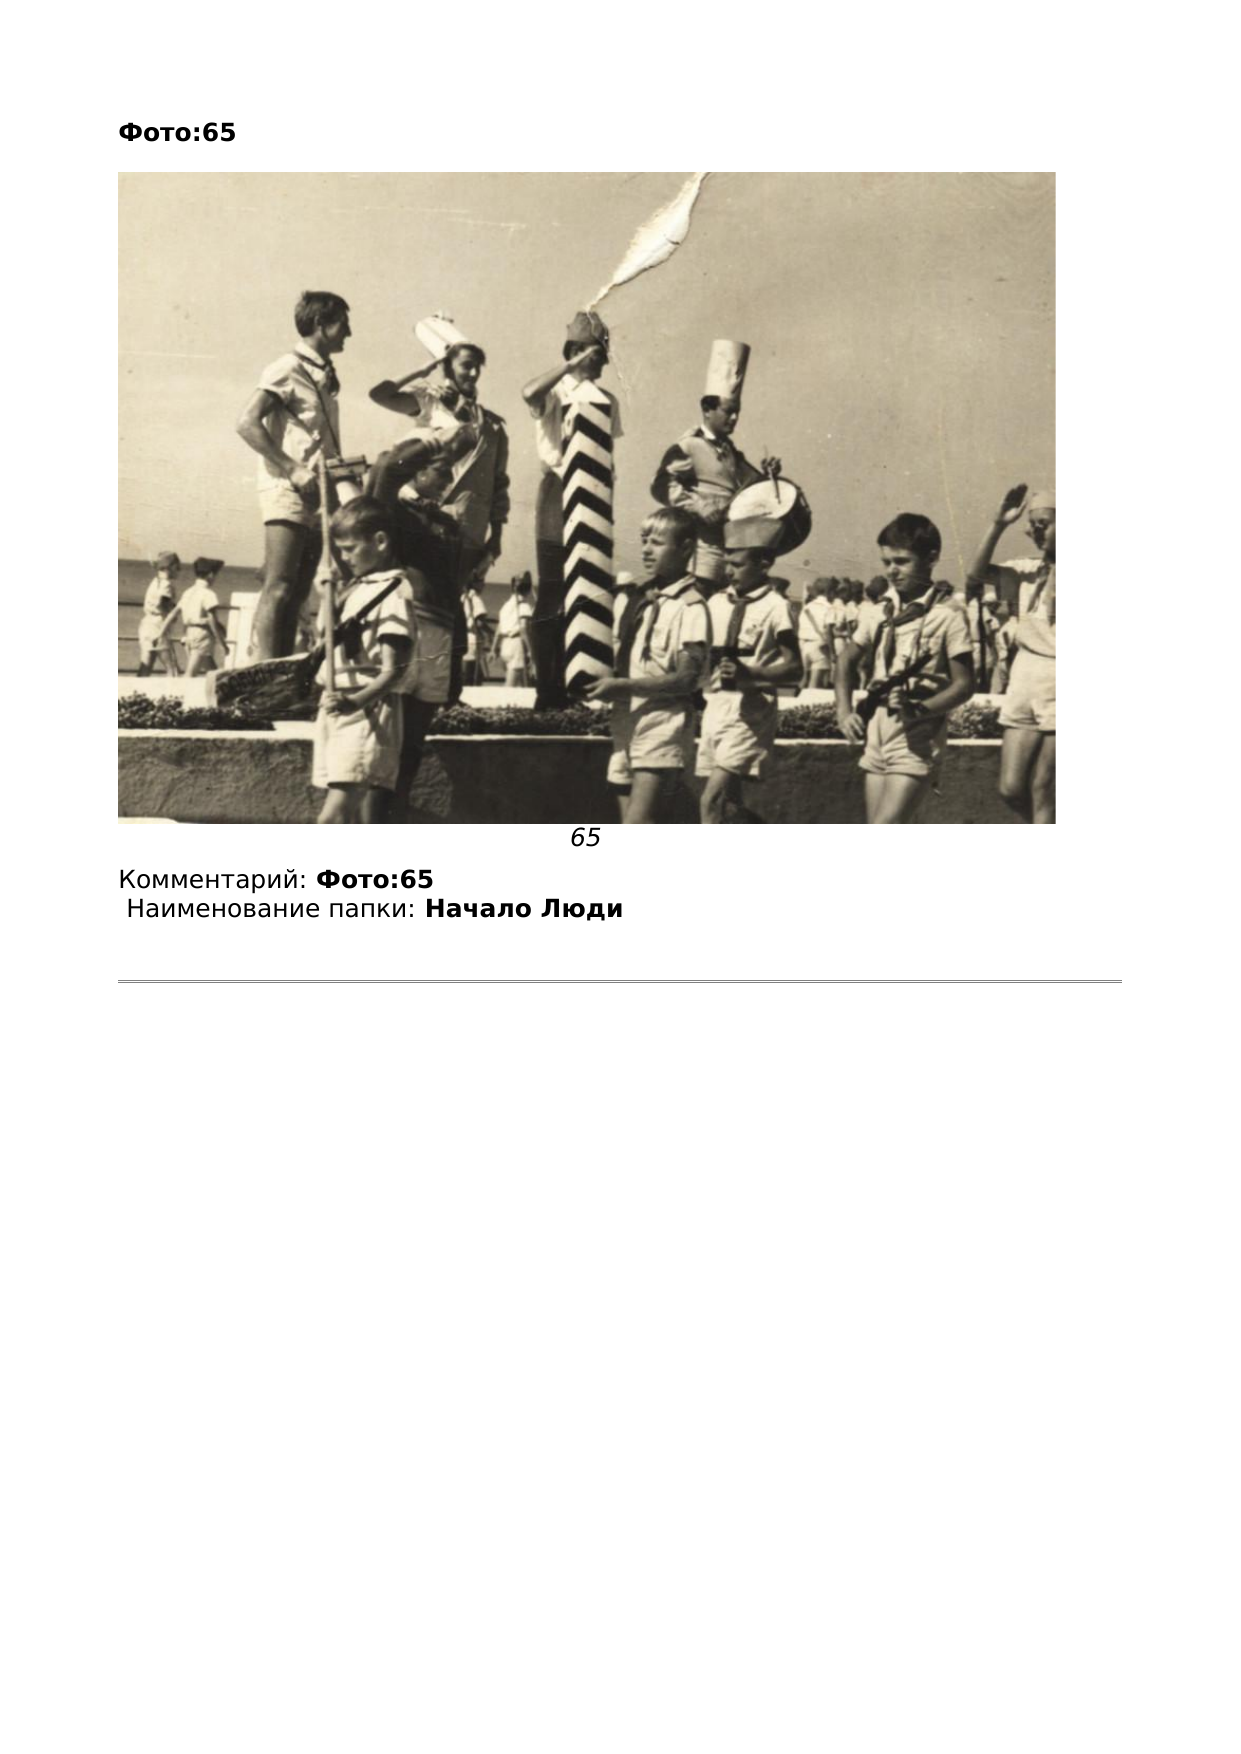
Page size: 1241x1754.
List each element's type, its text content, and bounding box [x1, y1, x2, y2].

text 65 [118, 824, 1056, 853]
text Комментарий: Фото:65 Наименование папки: Начало Люди [118, 865, 1122, 953]
subtitle Фото:65 [118, 118, 1122, 147]
picture [118, 172, 1056, 824]
